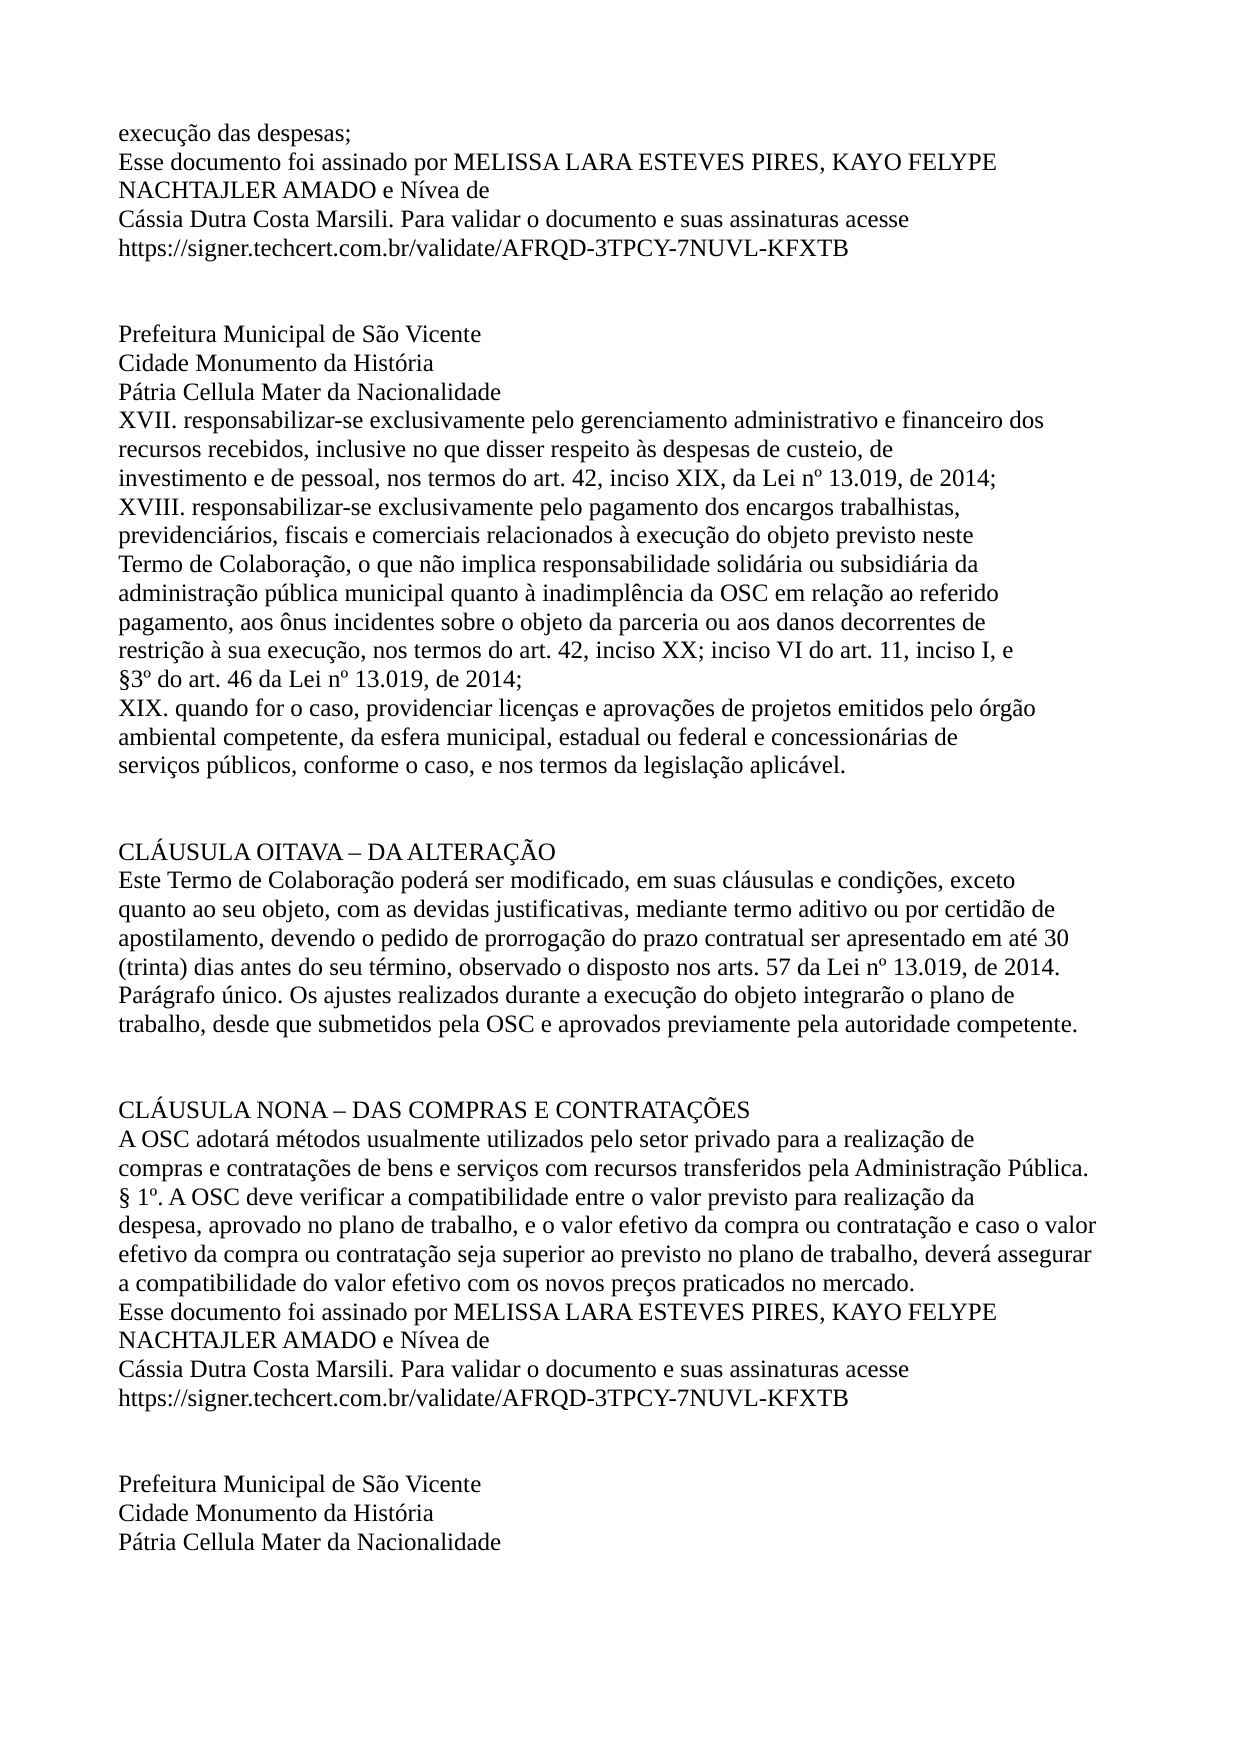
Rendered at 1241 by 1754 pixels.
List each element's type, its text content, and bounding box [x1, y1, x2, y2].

text investimento e de pessoal, nos termos do art. 42, inciso XIX, da Lei nº 13.019, de 2014; [118, 463, 1122, 492]
text administração pública municipal quanto à inadimplência da OSC em relação ao referido [118, 578, 1122, 607]
text XVII. responsabilizar-se exclusivamente pelo gerenciamento administrativo e financeiro dos [118, 406, 1122, 434]
text Esse documento foi assinado por MELISSA LARA ESTEVES PIRES, KAYO FELYPE NACHTAJLER AMADO e Nívea de [118, 1297, 1122, 1354]
text execução das despesas; [118, 118, 1122, 147]
text (trinta) dias antes do seu término, observado o disposto nos arts. 57 da Lei nº 13.019, de 2014. [118, 952, 1122, 981]
text A OSC adotará métodos usualmente utilizados pelo setor privado para a realização de [118, 1124, 1122, 1153]
text Esse documento foi assinado por MELISSA LARA ESTEVES PIRES, KAYO FELYPE NACHTAJLER AMADO e Nívea de [118, 147, 1122, 204]
text Parágrafo único. Os ajustes realizados durante a execução do objeto integrarão o plano de [118, 981, 1122, 1009]
text quanto ao seu objeto, com as devidas justificativas, mediante termo aditivo ou por certidão de [118, 894, 1122, 923]
text Cássia Dutra Costa Marsili. Para validar o documento e suas assinaturas acesse [118, 204, 1122, 233]
text Pátria Cellula Mater da Nacionalidade [118, 1527, 1122, 1556]
text Cássia Dutra Costa Marsili. Para validar o documento e suas assinaturas acesse [118, 1354, 1122, 1383]
text compras e contratações de bens e serviços com recursos transferidos pela Administração Pública. [118, 1153, 1122, 1182]
text CLÁUSULA OITAVA – DA ALTERAÇÃO [118, 837, 1122, 866]
text § 1º. A OSC deve verificar a compatibilidade entre o valor previsto para realização da [118, 1182, 1122, 1211]
text despesa, aprovado no plano de trabalho, e o valor efetivo da compra ou contratação e caso o valor [118, 1211, 1122, 1239]
text ambiental competente, da esfera municipal, estadual ou federal e concessionárias de [118, 722, 1122, 751]
text Cidade Monumento da História [118, 1498, 1122, 1527]
text apostilamento, devendo o pedido de prorrogação do prazo contratual ser apresentado em até 30 [118, 923, 1122, 952]
text Pátria Cellula Mater da Nacionalidade [118, 377, 1122, 406]
text §3º do art. 46 da Lei nº 13.019, de 2014; [118, 664, 1122, 693]
text XIX. quando for o caso, providenciar licenças e aprovações de projetos emitidos pelo órgão [118, 693, 1122, 722]
text serviços públicos, conforme o caso, e nos termos da legislação aplicável. [118, 751, 1122, 779]
text https://signer.techcert.com.br/validate/AFRQD-3TPCY-7NUVL-KFXTB [118, 233, 1122, 262]
text restrição à sua execução, nos termos do art. 42, inciso XX; inciso VI do art. 11, inciso I, e [118, 636, 1122, 664]
text https://signer.techcert.com.br/validate/AFRQD-3TPCY-7NUVL-KFXTB [118, 1383, 1122, 1412]
text previdenciários, fiscais e comerciais relacionados à execução do objeto previsto neste [118, 521, 1122, 549]
text CLÁUSULA NONA – DAS COMPRAS E CONTRATAÇÕES [118, 1096, 1122, 1124]
text a compatibilidade do valor efetivo com os novos preços praticados no mercado. [118, 1268, 1122, 1297]
text Cidade Monumento da História [118, 348, 1122, 377]
text trabalho, desde que submetidos pela OSC e aprovados previamente pela autoridade competente. [118, 1009, 1122, 1038]
text XVIII. responsabilizar-se exclusivamente pelo pagamento dos encargos trabalhistas, [118, 492, 1122, 521]
text Este Termo de Colaboração poderá ser modificado, em suas cláusulas e condições, exceto [118, 866, 1122, 894]
text efetivo da compra ou contratação seja superior ao previsto no plano de trabalho, deverá assegurar [118, 1239, 1122, 1268]
text Prefeitura Municipal de São Vicente [118, 1469, 1122, 1498]
text Prefeitura Municipal de São Vicente [118, 319, 1122, 348]
text recursos recebidos, inclusive no que disser respeito às despesas de custeio, de [118, 434, 1122, 463]
text pagamento, aos ônus incidentes sobre o objeto da parceria ou aos danos decorrentes de [118, 607, 1122, 636]
text Termo de Colaboração, o que não implica responsabilidade solidária ou subsidiária da [118, 549, 1122, 578]
